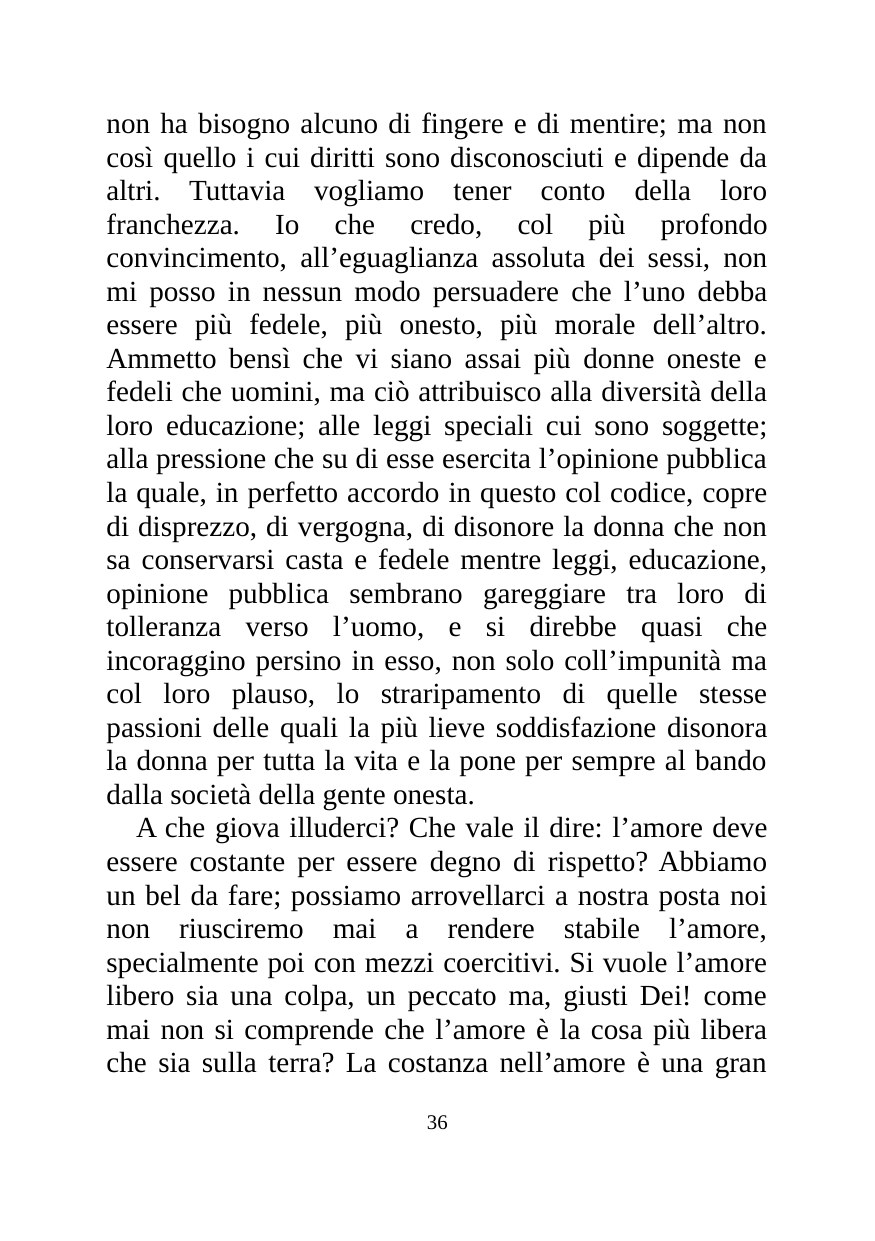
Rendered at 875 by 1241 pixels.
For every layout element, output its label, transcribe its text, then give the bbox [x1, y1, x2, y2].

text A che giova illuderci? Che vale il dire: l’amore deve essere costante per essere degno di rispetto? Abbiamo un bel da fare; possiamo arrovellarci a nostra posta noi non riusciremo mai a rendere stabile l’amore, specialmente poi con mezzi coercitivi. Si vuole l’amore libero sia una colpa, un peccato ma, giusti Dei! come mai non si comprende che l’amore è la cosa più libera che sia sulla terra? La costanza nell’amore è una gran [106, 811, 768, 1079]
text non ha bisogno alcuno di fingere e di mentire; ma non così quello i cui diritti sono disconosciuti e dipende da altri. Tuttavia vogliamo tener conto della loro franchezza. Io che credo, col più profondo convincimento, all’eguaglianza assoluta dei sessi, non mi posso in nessun modo persuadere che l’uno debba essere più fedele, più onesto, più morale dell’altro. Ammetto bensì che vi siano assai più donne oneste e fedeli che uomini, ma ciò attribuisco alla diversità della loro educazione; alle leggi speciali cui sono soggette; alla pressione che su di esse esercita l’opinione pubblica la quale, in perfetto accordo in questo col codice, copre di disprezzo, di vergogna, di disonore la donna che non sa conservarsi casta e fedele mentre leggi, educazione, opinione pubblica sembrano gareggiare tra loro di tolleranza verso l’uomo, e si direbbe quasi che incoraggino persino in esso, non solo coll’impunità ma col loro plauso, lo straripamento di quelle stesse passioni delle quali la più lieve soddisfazione disonora la donna per tutta la vita e la pone per sempre al bando dalla società della gente onesta. [106, 106, 768, 811]
